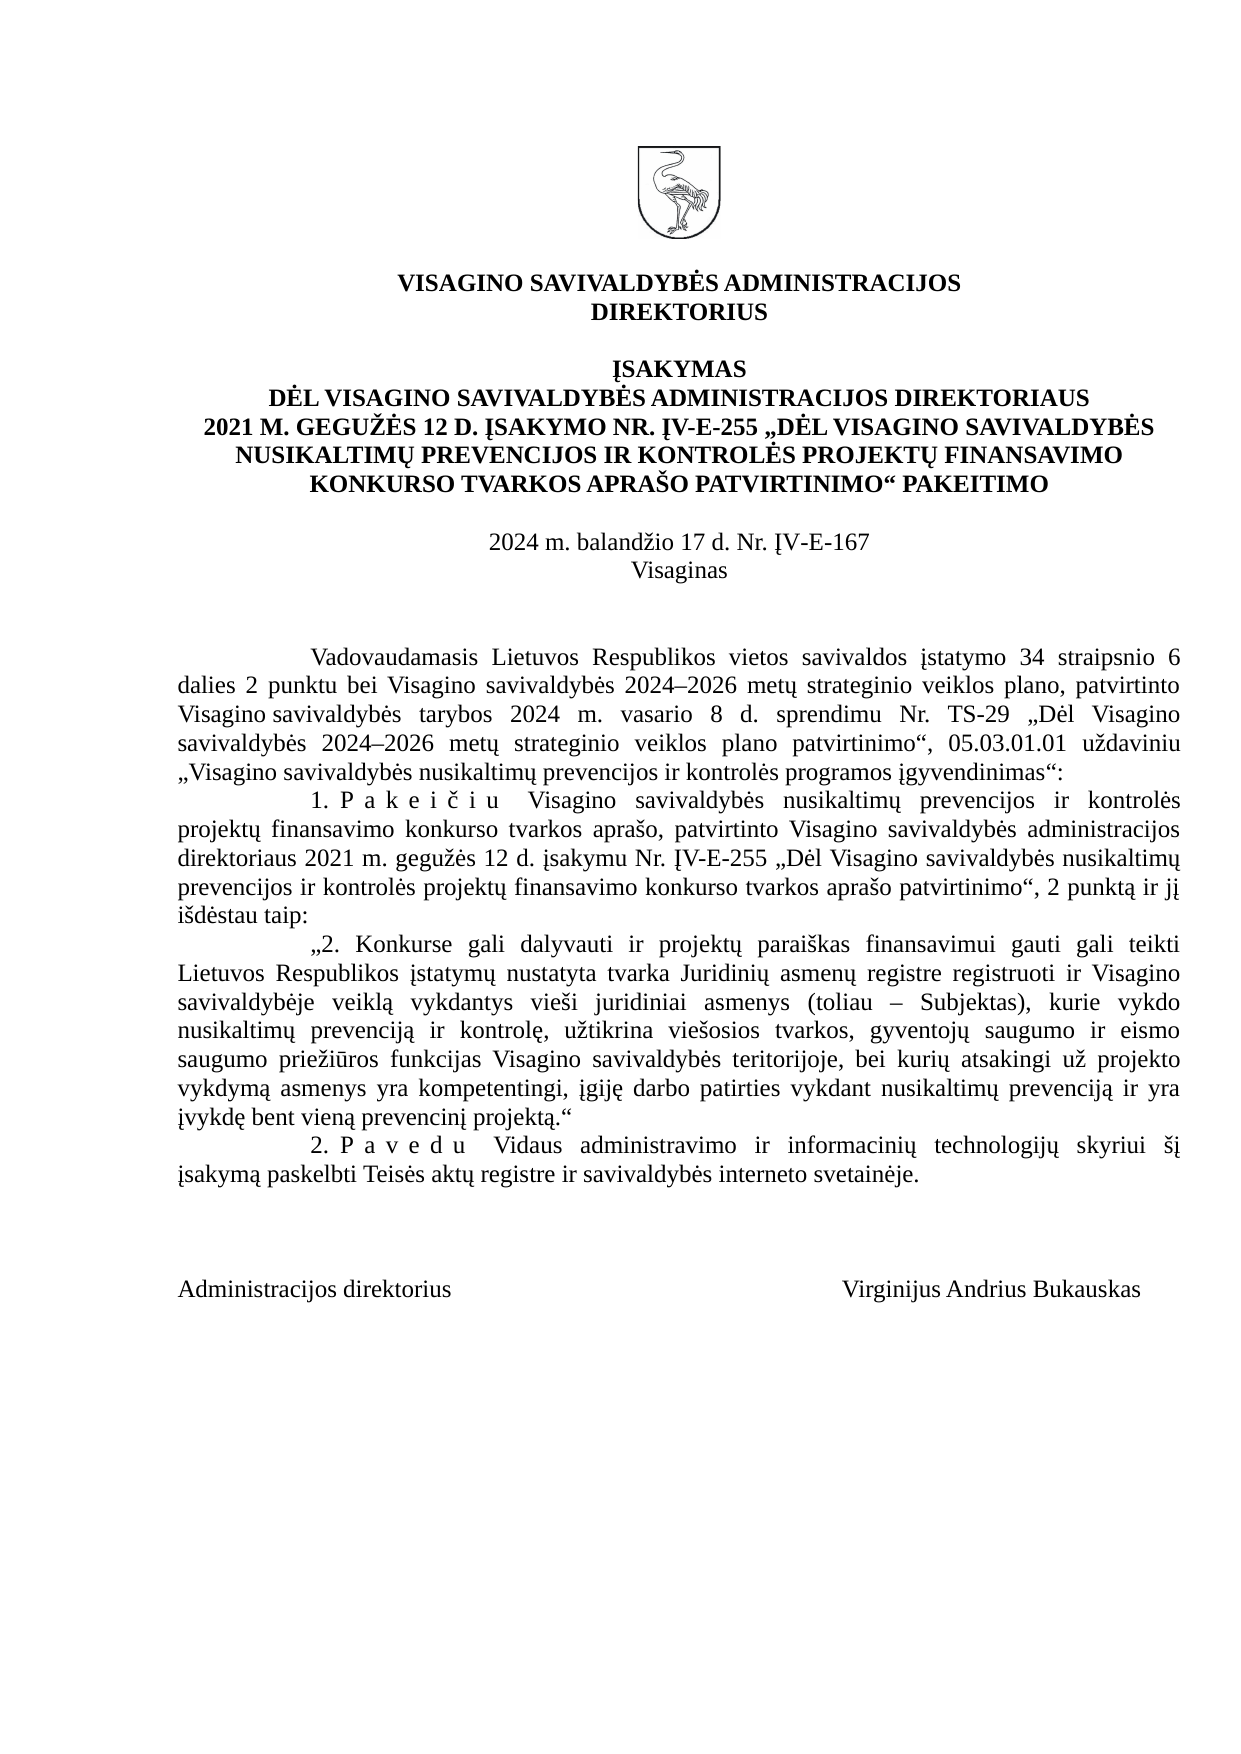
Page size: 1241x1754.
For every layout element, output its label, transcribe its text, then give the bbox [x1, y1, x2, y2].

text 2021 M. GEGUŽĖS 12 D. ĮSAKYMO NR. ĮV-E-255 „DĖL VISAGINO SAVIVALDYBĖS nusikaltimų prevencijos ir kontrolės projektų finansavimo KONKURSO tvarkos aprašo PATVIRTINIMO“ PAKEITIMO [177, 412, 1181, 498]
text įsakymas [177, 354, 1181, 383]
text visagino savivaldybės administracijos [177, 268, 1181, 297]
text Administracijos direktorius Virginijus Andrius Bukauskas [177, 1274, 1169, 1303]
text 1. Pakeičiu Visagino savivaldybės nusikaltimų prevencijos ir kontrolės projektų finansavimo konkurso tvarkos aprašo, patvirtinto Visagino savivaldybės administracijos direktoriaus 2021 m. gegužės 12 d. įsakymu Nr. ĮV-E-255 „Dėl Visagino savivaldybės nusikaltimų prevencijos ir kontrolės projektų finansavimo konkurso tvarkos aprašo patvirtinimo“, 2 punktą ir jį išdėstau taip: [177, 785, 1181, 929]
text Vadovaudamasis Lietuvos Respublikos vietos savivaldos įstatymo 34 straipsnio 6 dalies 2 punktu bei Visagino savivaldybės 2024–2026 metų strateginio veiklos plano, patvirtinto Visagino savivaldybės tarybos 2024 m. vasario 8 d. sprendimu Nr. TS-29 „Dėl Visagino savivaldybės 2024–2026 metų strateginio veiklos plano patvirtinimo“, 05.03.01.01 uždaviniu „Visagino savivaldybės nusikaltimų prevencijos ir kontrolės programos įgyvendinimas“: [177, 642, 1181, 785]
text direktorius [177, 297, 1181, 325]
text DĖL Visagino savivaldybės ADMINISTRACIJOS DIREKTORIAUS [177, 383, 1181, 412]
text 2. Pavedu Vidaus administravimo ir informacinių technologijų skyriui šį įsakymą paskelbti Teisės aktų registre ir savivaldybės interneto svetainėje. [177, 1130, 1181, 1188]
text 2024 m. balandžio 17 d. Nr. ĮV-E-167 [177, 527, 1181, 555]
text Visaginas [177, 555, 1181, 584]
text „2. Konkurse gali dalyvauti ir projektų paraiškas finansavimui gauti gali teikti Lietuvos Respublikos įstatymų nustatyta tvarka Juridinių asmenų registre registruoti ir Visagino savivaldybėje veiklą vykdantys vieši juridiniai asmenys (toliau – Subjektas), kurie vykdo nusikaltimų prevenciją ir kontrolę, užtikrina viešosios tvarkos, gyventojų saugumo ir eismo saugumo priežiūros funkcijas Visagino savivaldybės teritorijoje, bei kurių atsakingi už projekto vykdymą asmenys yra kompetentingi, įgiję darbo patirties vykdant nusikaltimų prevenciją ir yra įvykdę bent vieną prevencinį projektą.“ [177, 929, 1181, 1130]
